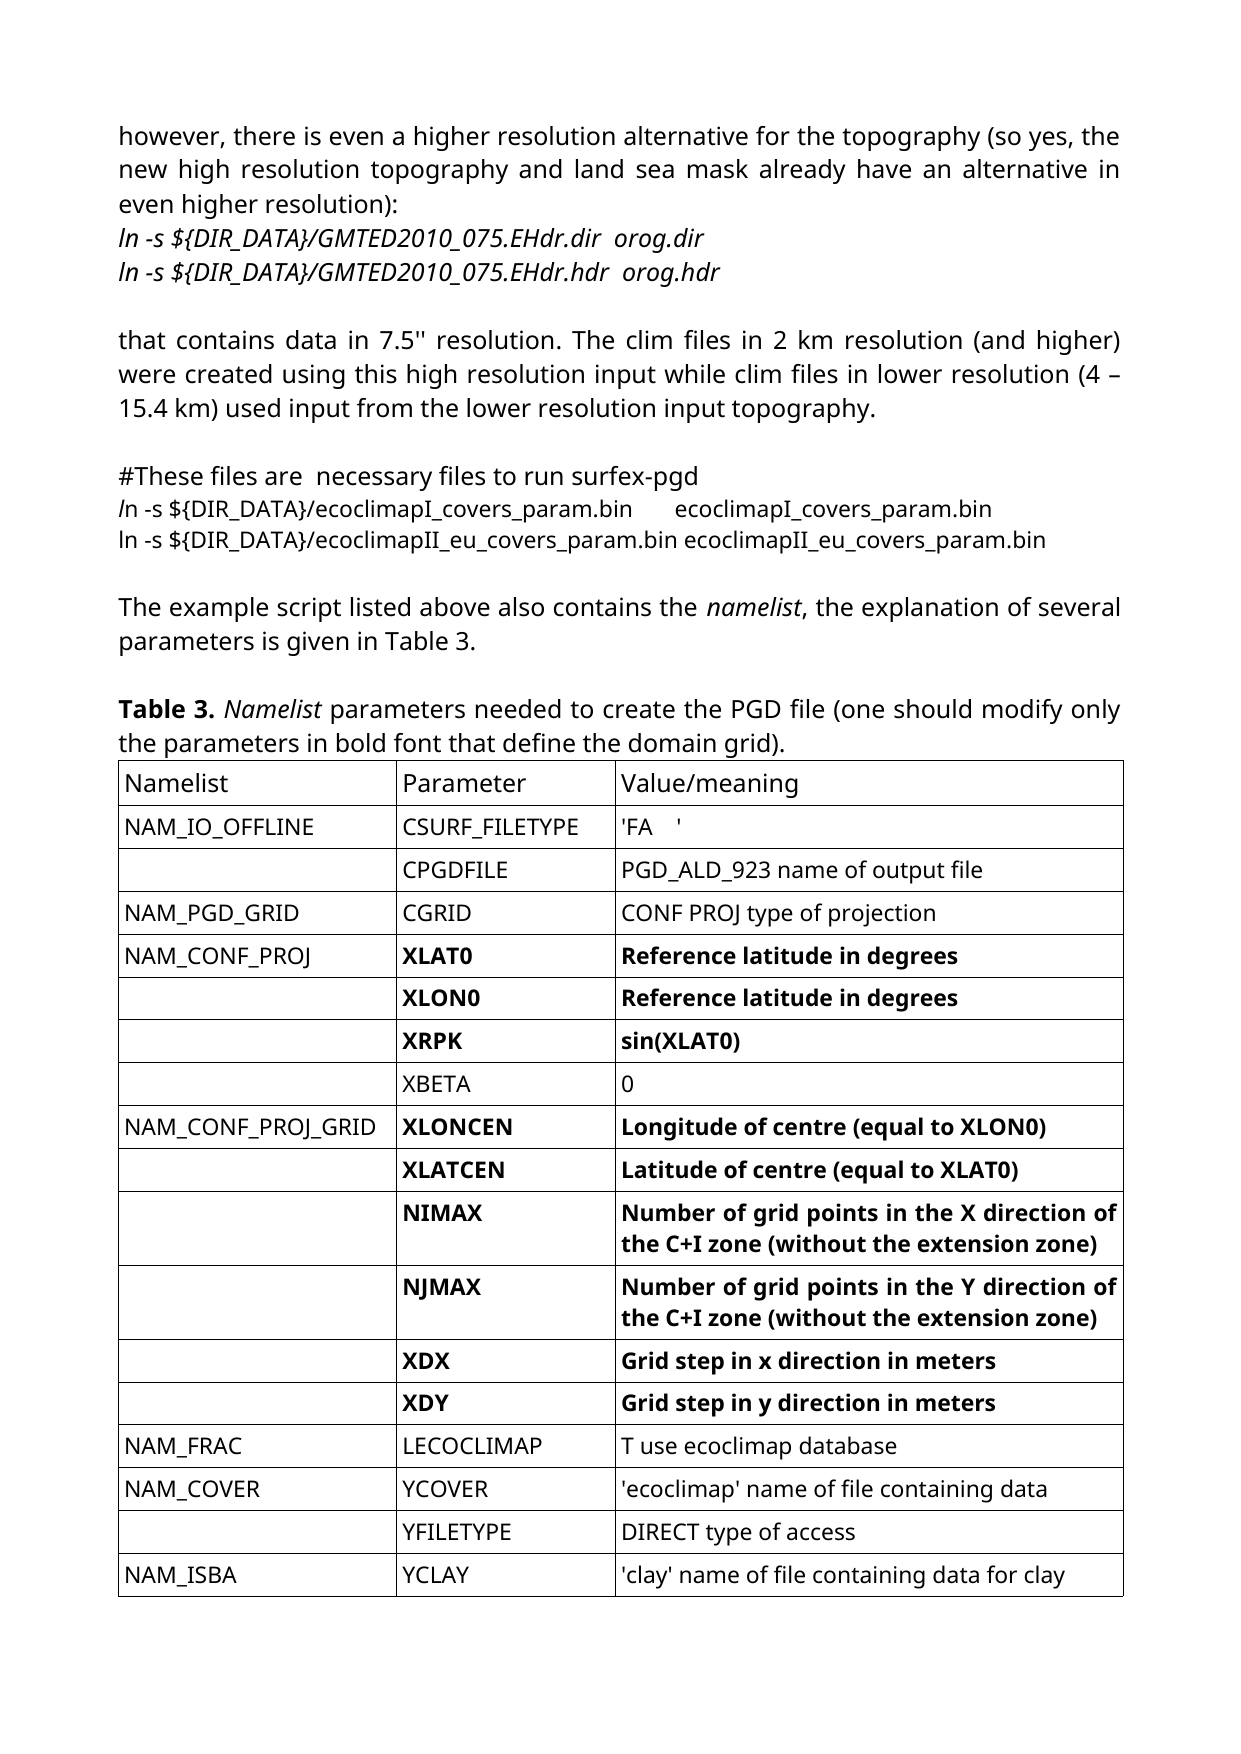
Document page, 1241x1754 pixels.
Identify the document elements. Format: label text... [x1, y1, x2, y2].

table_cell XLATCEN [397, 1149, 615, 1191]
table_cell XLON0 [397, 978, 615, 1019]
table_cell XLAT0 [397, 935, 615, 977]
table_cell CONF PROJ type of projection [616, 892, 1123, 934]
table_cell CGRID [397, 892, 615, 934]
table_cell XRPK [397, 1020, 615, 1062]
table_cell [119, 1063, 396, 1105]
text ln -s ${DIR_DATA}/ecoclimapII_eu_covers_param.bin ecoclimapII_eu_covers_param.bin [118, 524, 1122, 555]
table_cell NAM_CONF_PROJ [119, 935, 396, 977]
table_cell [119, 1020, 396, 1062]
table_cell T use ecoclimap database [616, 1425, 1123, 1467]
table_cell NAM_FRAC [119, 1425, 396, 1467]
text #These files are necessary files to run surfex-pgd [118, 459, 1122, 493]
table_cell [119, 978, 396, 1019]
table_cell NAM_IO_OFFLINE [119, 806, 396, 848]
table_cell [119, 1192, 396, 1265]
table_cell NAM_CONF_PROJ_GRID [119, 1106, 396, 1148]
table_cell [119, 1266, 396, 1339]
table_cell DIRECT type of access [616, 1511, 1123, 1553]
table_cell Reference latitude in degrees [616, 978, 1123, 1019]
table_cell sin(XLAT0) [616, 1020, 1123, 1062]
table_cell Grid step in y direction in meters [616, 1383, 1123, 1424]
table_header Value/meaning [616, 761, 1123, 805]
text however, there is even a higher resolution alternative for the topography (so yes, the new high resolution topography and land sea mask already have an alternative in even higher resolution): [118, 118, 1122, 220]
table_cell NIMAX [397, 1192, 615, 1265]
table_header Parameter [397, 761, 615, 805]
text Table 3. Namelist parameters needed to create the PGD file (one should modify only the parameters in bold font that define the domain grid). [118, 692, 1122, 760]
table_cell CPGDFILE [397, 849, 615, 891]
table_cell [119, 1149, 396, 1191]
table_cell XBETA [397, 1063, 615, 1105]
table_cell [119, 1383, 396, 1424]
table_cell NAM_ISBA [119, 1554, 396, 1596]
table_cell Reference latitude in degrees [616, 935, 1123, 977]
table_cell YCLAY [397, 1554, 615, 1596]
text ln -s ${DIR_DATA}/ecoclimapI_covers_param.bin ecoclimapI_covers_param.bin [118, 493, 1122, 524]
table_cell 'clay' name of file containing data for clay [616, 1554, 1123, 1596]
table_cell [119, 1340, 396, 1382]
table_cell NAM_COVER [119, 1468, 396, 1510]
text ln -s ${DIR_DATA}/GMTED2010_075.EHdr.hdr orog.hdr [118, 254, 1122, 288]
text ln -s ${DIR_DATA}/GMTED2010_075.EHdr.dir orog.dir [118, 220, 1122, 254]
table_cell Latitude of centre (equal to XLAT0) [616, 1149, 1123, 1191]
table_cell [119, 849, 396, 891]
table_cell YCOVER [397, 1468, 615, 1510]
table_cell Grid step in x direction in meters [616, 1340, 1123, 1382]
table_cell 'ecoclimap' name of file containing data [616, 1468, 1123, 1510]
table_cell XDY [397, 1383, 615, 1424]
table_cell YFILETYPE [397, 1511, 615, 1553]
table_cell NAM_PGD_GRID [119, 892, 396, 934]
table_cell Number of grid points in the Y direction of the C+I zone (without the extension zone) [616, 1266, 1123, 1339]
table_cell Longitude of centre (equal to XLON0) [616, 1106, 1123, 1148]
table_cell XLONCEN [397, 1106, 615, 1148]
text The example script listed above also contains the namelist, the explanation of several parameters is given in Table 3. [118, 589, 1122, 657]
table_cell Number of grid points in the X direction of the C+I zone (without the extension zone) [616, 1192, 1123, 1265]
table_cell NJMAX [397, 1266, 615, 1339]
table_cell XDX [397, 1340, 615, 1382]
table_header Namelist [119, 761, 396, 805]
text that contains data in 7.5'' resolution. The clim files in 2 km resolution (and higher) were created using this high resolution input while clim files in lower resolution (4 – 15.4 km) used input from the lower resolution input topography. [118, 322, 1122, 425]
table_cell 'FA ' [616, 806, 1123, 848]
table_cell PGD_ALD_923 name of output file [616, 849, 1123, 891]
table_cell [119, 1511, 396, 1553]
table_cell 0 [616, 1063, 1123, 1105]
table_cell LECOCLIMAP [397, 1425, 615, 1467]
table_cell CSURF_FILETYPE [397, 806, 615, 848]
